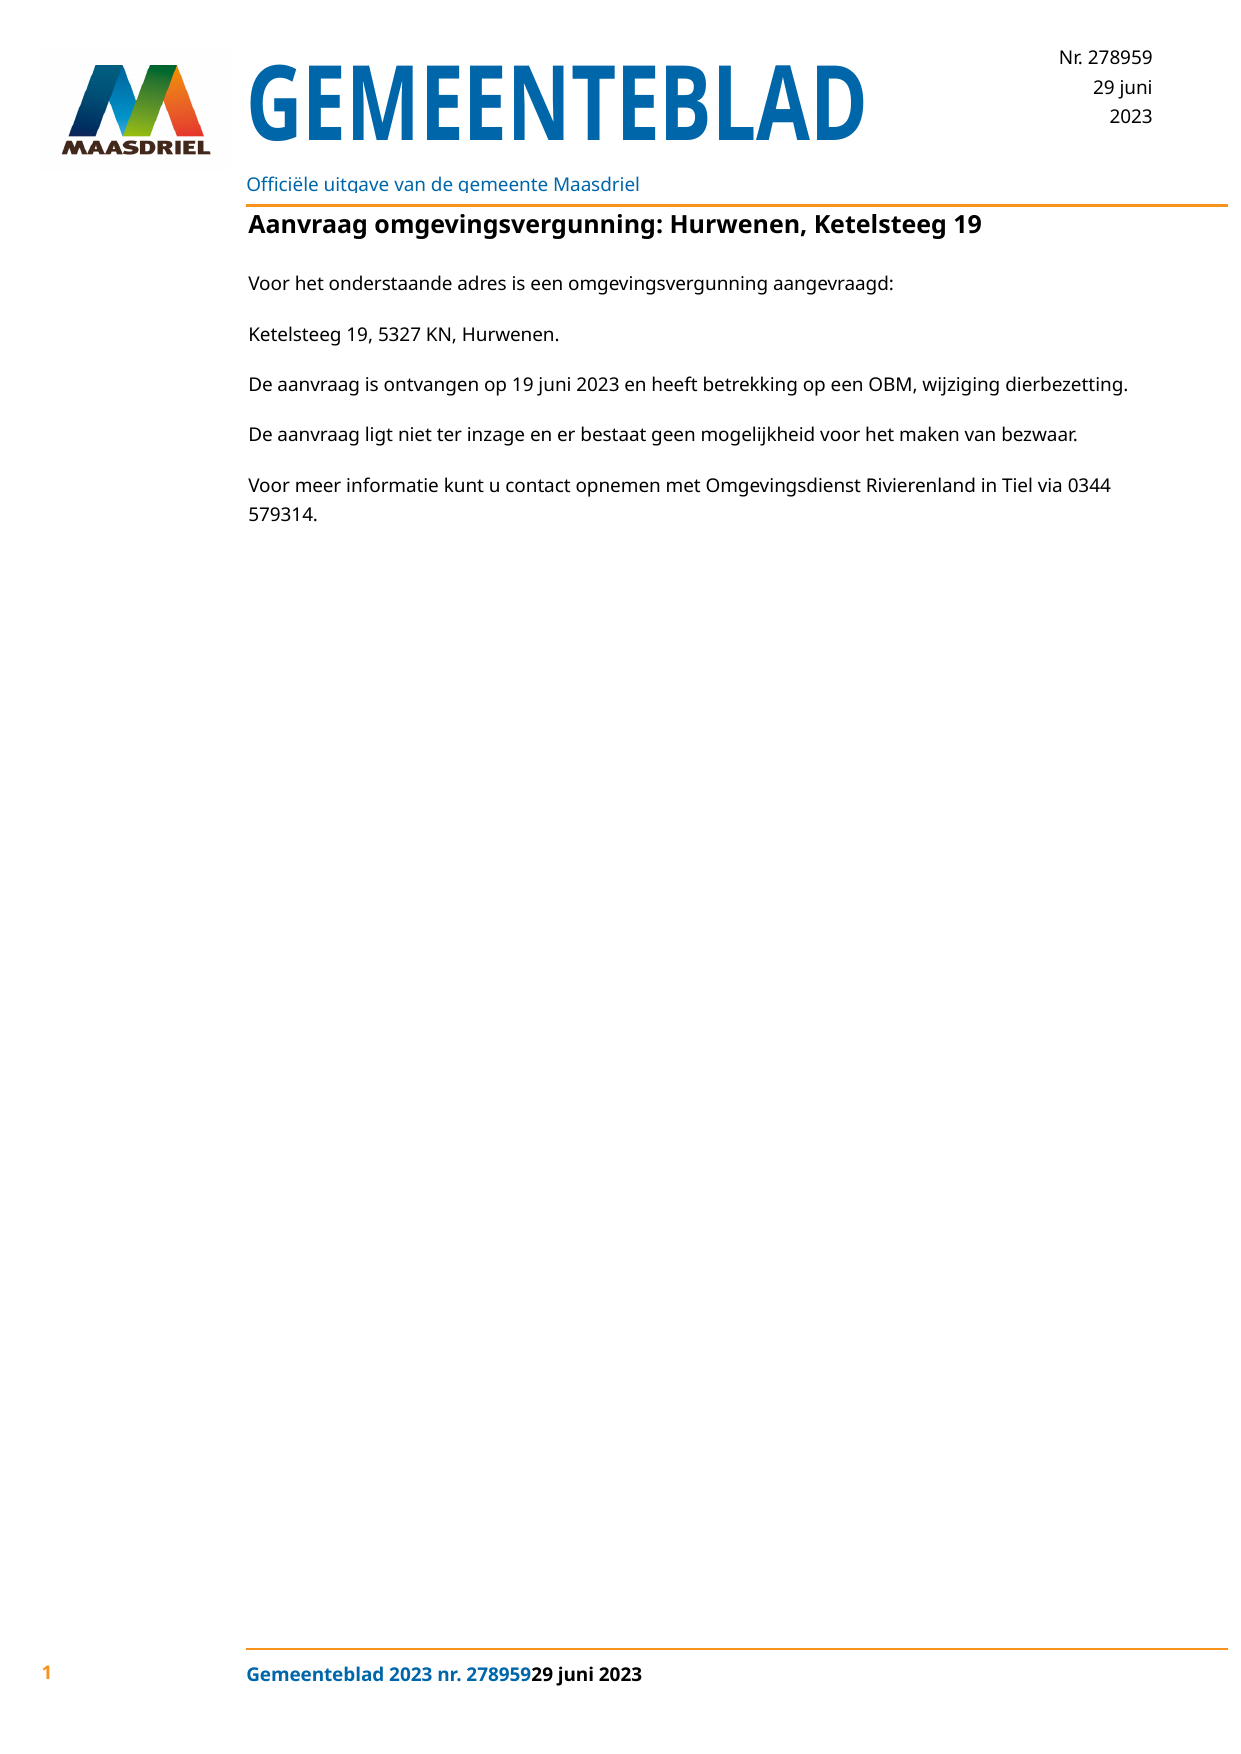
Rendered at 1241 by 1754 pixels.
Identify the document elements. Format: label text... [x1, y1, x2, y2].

text Aanvraag omgevingsvergunning: Hurwenen, Ketelsteeg 19 [248, 207, 1152, 241]
picture [41, 47, 231, 172]
text Voor het onderstaande adres is een omgevingsvergunning aangevraagd: [248, 270, 1152, 296]
text De aanvraag ligt niet ter inzage en er bestaat geen mogelijkheid voor het maken van bezwaar. [248, 422, 1152, 447]
text Ketelsteeg 19, 5327 KN, Hurwenen. [248, 321, 1152, 346]
text Voor meer informatie kunt u contact opnemen met Omgevingsdienst Rivierenland in Tiel via 0344 579314. [248, 472, 1152, 527]
text De aanvraag is ontvangen op 19 juni 2023 en heeft betrekking op een OBM, wijziging dierbezetting. [248, 371, 1152, 397]
